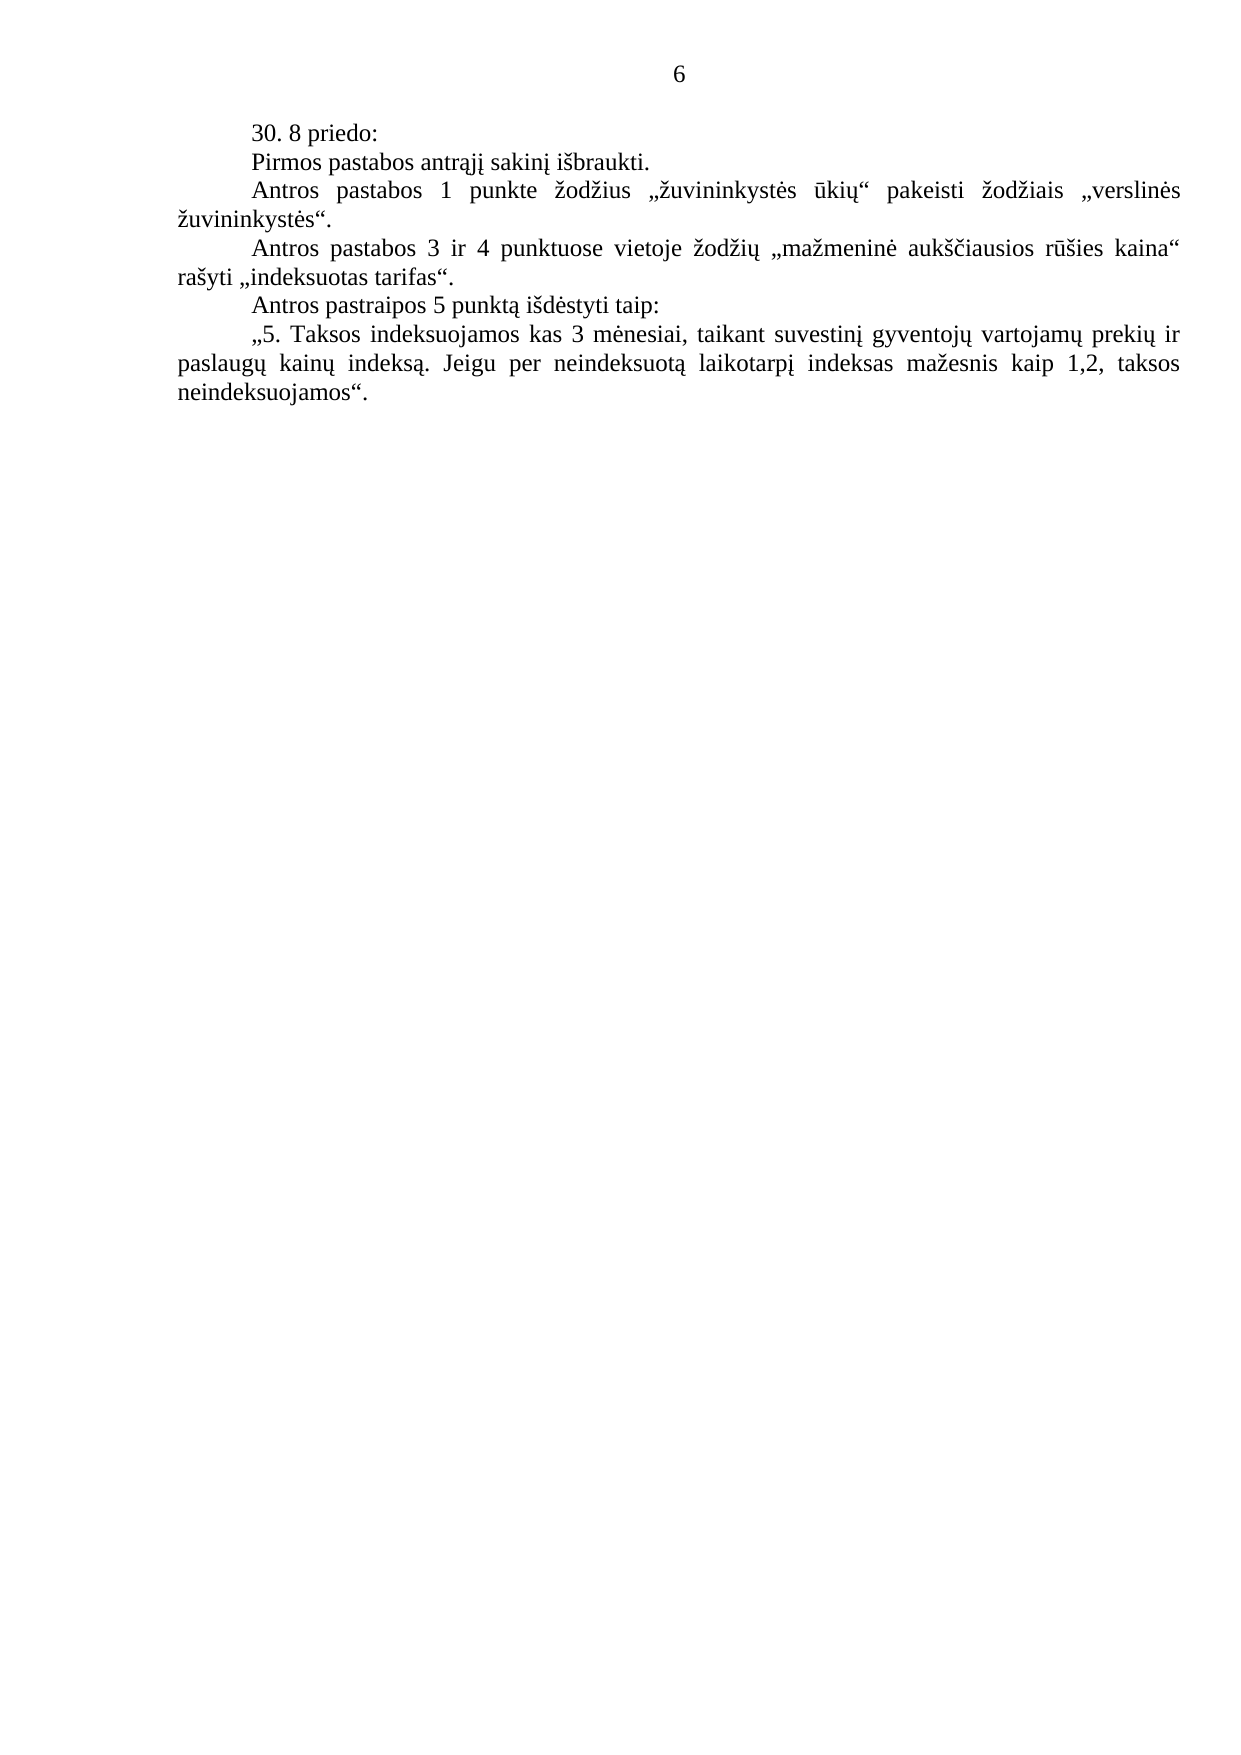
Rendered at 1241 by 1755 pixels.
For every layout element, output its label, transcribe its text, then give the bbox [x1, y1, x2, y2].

text Antros pastabos 3 ir 4 punktuose vietoje žodžių „mažmeninė aukščiausios rūšies kaina“ rašyti „indeksuotas tarifas“. [177, 233, 1181, 291]
text Pirmos pastabos antrąjį sakinį išbraukti. [177, 147, 1181, 176]
text 30. 8 priedo: [177, 118, 1181, 147]
text Antros pastraipos 5 punktą išdėstyti taip: [177, 291, 1181, 319]
text „5. Taksos indeksuojamos kas 3 mėnesiai, taikant suvestinį gyventojų vartojamų prekių ir paslaugų kainų indeksą. Jeigu per neindeksuotą laikotarpį indeksas mažesnis kaip 1,2, taksos neindeksuojamos“. [177, 319, 1181, 406]
text Antros pastabos 1 punkte žodžius „žuvininkystės ūkių“ pakeisti žodžiais „verslinės žuvininkystės“. [177, 176, 1181, 233]
